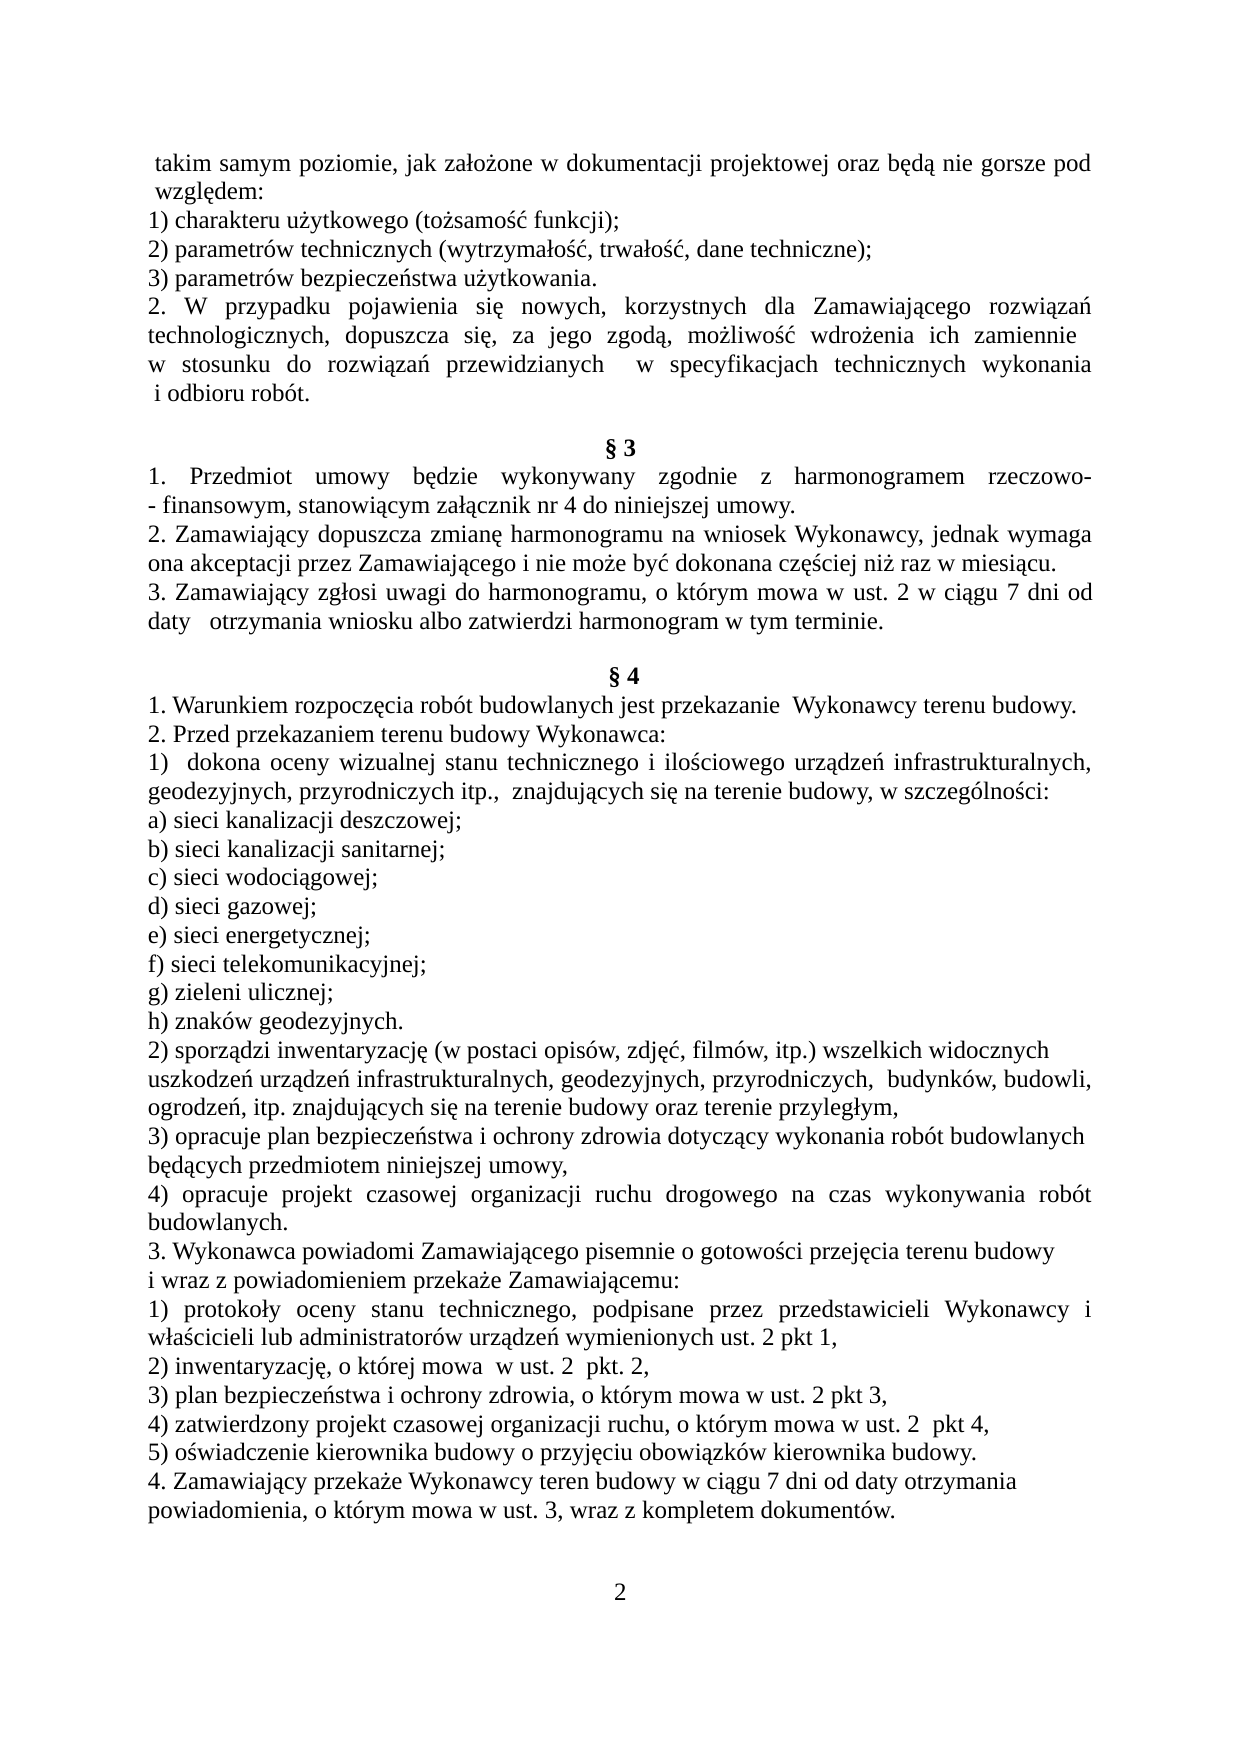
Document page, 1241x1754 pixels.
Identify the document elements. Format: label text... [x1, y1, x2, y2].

text § 4 [154, 661, 1093, 690]
text h) znaków geodezyjnych. [148, 1006, 1093, 1035]
list uszkodzeń urządzeń infrastrukturalnych, geodezyjnych, przyrodniczych, budynków, budowli, ogrodzeń, itp. znajdujących się na terenie budowy oraz terenie przyległym, [148, 1064, 1093, 1121]
list 4. Zamawiający przekaże Wykonawcy teren budowy w ciągu 7 dni od daty otrzymania powiadomienia, o którym mowa w ust. 3, wraz z kompletem dokumentów. [148, 1466, 1093, 1524]
text 3) plan bezpieczeństwa i ochrony zdrowia, o którym mowa w ust. 2 pkt 3, [148, 1380, 1093, 1409]
list 2) parametrów technicznych (wytrzymałość, trwałość, dane techniczne); [148, 234, 1093, 263]
list 1) dokona oceny wizualnej stanu technicznego i ilościowego urządzeń infrastrukturalnych, geodezyjnych, przyrodniczych itp., znajdujących się na terenie budowy, w szczególności: [148, 747, 1093, 805]
text 3. Zamawiający zgłosi uwagi do harmonogramu, o którym mowa w ust. 2 w ciągu 7 dni od daty otrzymania wniosku albo zatwierdzi harmonogram w tym terminie. [148, 577, 1093, 635]
list 2. Przed przekazaniem terenu budowy Wykonawca: [148, 719, 1093, 747]
text c) sieci wodociągowej; [148, 862, 1093, 891]
list 2) sporządzi inwentaryzację (w postaci opisów, zdjęć, filmów, itp.) wszelkich widocznych [148, 1035, 1093, 1064]
text 4) zatwierdzony projekt czasowej organizacji ruchu, o którym mowa w ust. 2 pkt 4, [148, 1409, 1093, 1437]
text § 3 [148, 433, 1093, 461]
text będących przedmiotem niniejszej umowy, [148, 1150, 1093, 1179]
text 2. Zamawiający dopuszcza zmianę harmonogramu na wniosek Wykonawcy, jednak wymaga ona akceptacji przez Zamawiającego i nie może być dokonana częściej niż raz w miesiącu. [148, 519, 1093, 577]
text 4) opracuje projekt czasowej organizacji ruchu drogowego na czas wykonywania robót budowlanych. [148, 1179, 1093, 1236]
list 2) inwentaryzację, o której mowa w ust. 2 pkt. 2, [148, 1351, 1093, 1380]
text g) zieleni ulicznej; [148, 977, 1093, 1006]
text b) sieci kanalizacji sanitarnej; [148, 834, 1093, 862]
text e) sieci energetycznej; [148, 920, 1093, 949]
list 1) charakteru użytkowego (tożsamość funkcji); [148, 205, 1093, 234]
text a) sieci kanalizacji deszczowej; [148, 805, 1093, 834]
text f) sieci telekomunikacyjnej; [148, 949, 1093, 977]
text d) sieci gazowej; [148, 891, 1093, 920]
text 5) oświadczenie kierownika budowy o przyjęciu obowiązków kierownika budowy. [148, 1437, 1093, 1466]
text 1. Przedmiot umowy będzie wykonywany zgodnie z harmonogramem rzeczowo- - finansowym, stanowiącym załącznik nr 4 do niniejszej umowy. [148, 461, 1093, 519]
list takim samym poziomie, jak założone w dokumentacji projektowej oraz będą nie gorsze pod względem: [154, 148, 1093, 205]
text 3) opracuje plan bezpieczeństwa i ochrony zdrowia dotyczący wykonania robót budowlanych [148, 1121, 1093, 1150]
list 3. Wykonawca powiadomi Zamawiającego pisemnie o gotowości przejęcia terenu budowy i wraz z powiadomieniem przekaże Zamawiającemu: [148, 1236, 1093, 1294]
text 1. Warunkiem rozpoczęcia robót budowlanych jest przekazanie Wykonawcy terenu budowy. [148, 690, 1093, 719]
list 3) parametrów bezpieczeństwa użytkowania. [148, 263, 1093, 291]
list 2. W przypadku pojawienia się nowych, korzystnych dla Zamawiającego rozwiązań technologicznych, dopuszcza się, za jego zgodą, możliwość wdrożenia ich zamiennie w stosunku do rozwiązań przewidzianych w specyfikacjach technicznych wykonania i odbioru robót. [148, 291, 1093, 406]
list 1) protokoły oceny stanu technicznego, podpisane przez przedstawicieli Wykonawcy i właścicieli lub administratorów urządzeń wymienionych ust. 2 pkt 1, [148, 1294, 1093, 1351]
